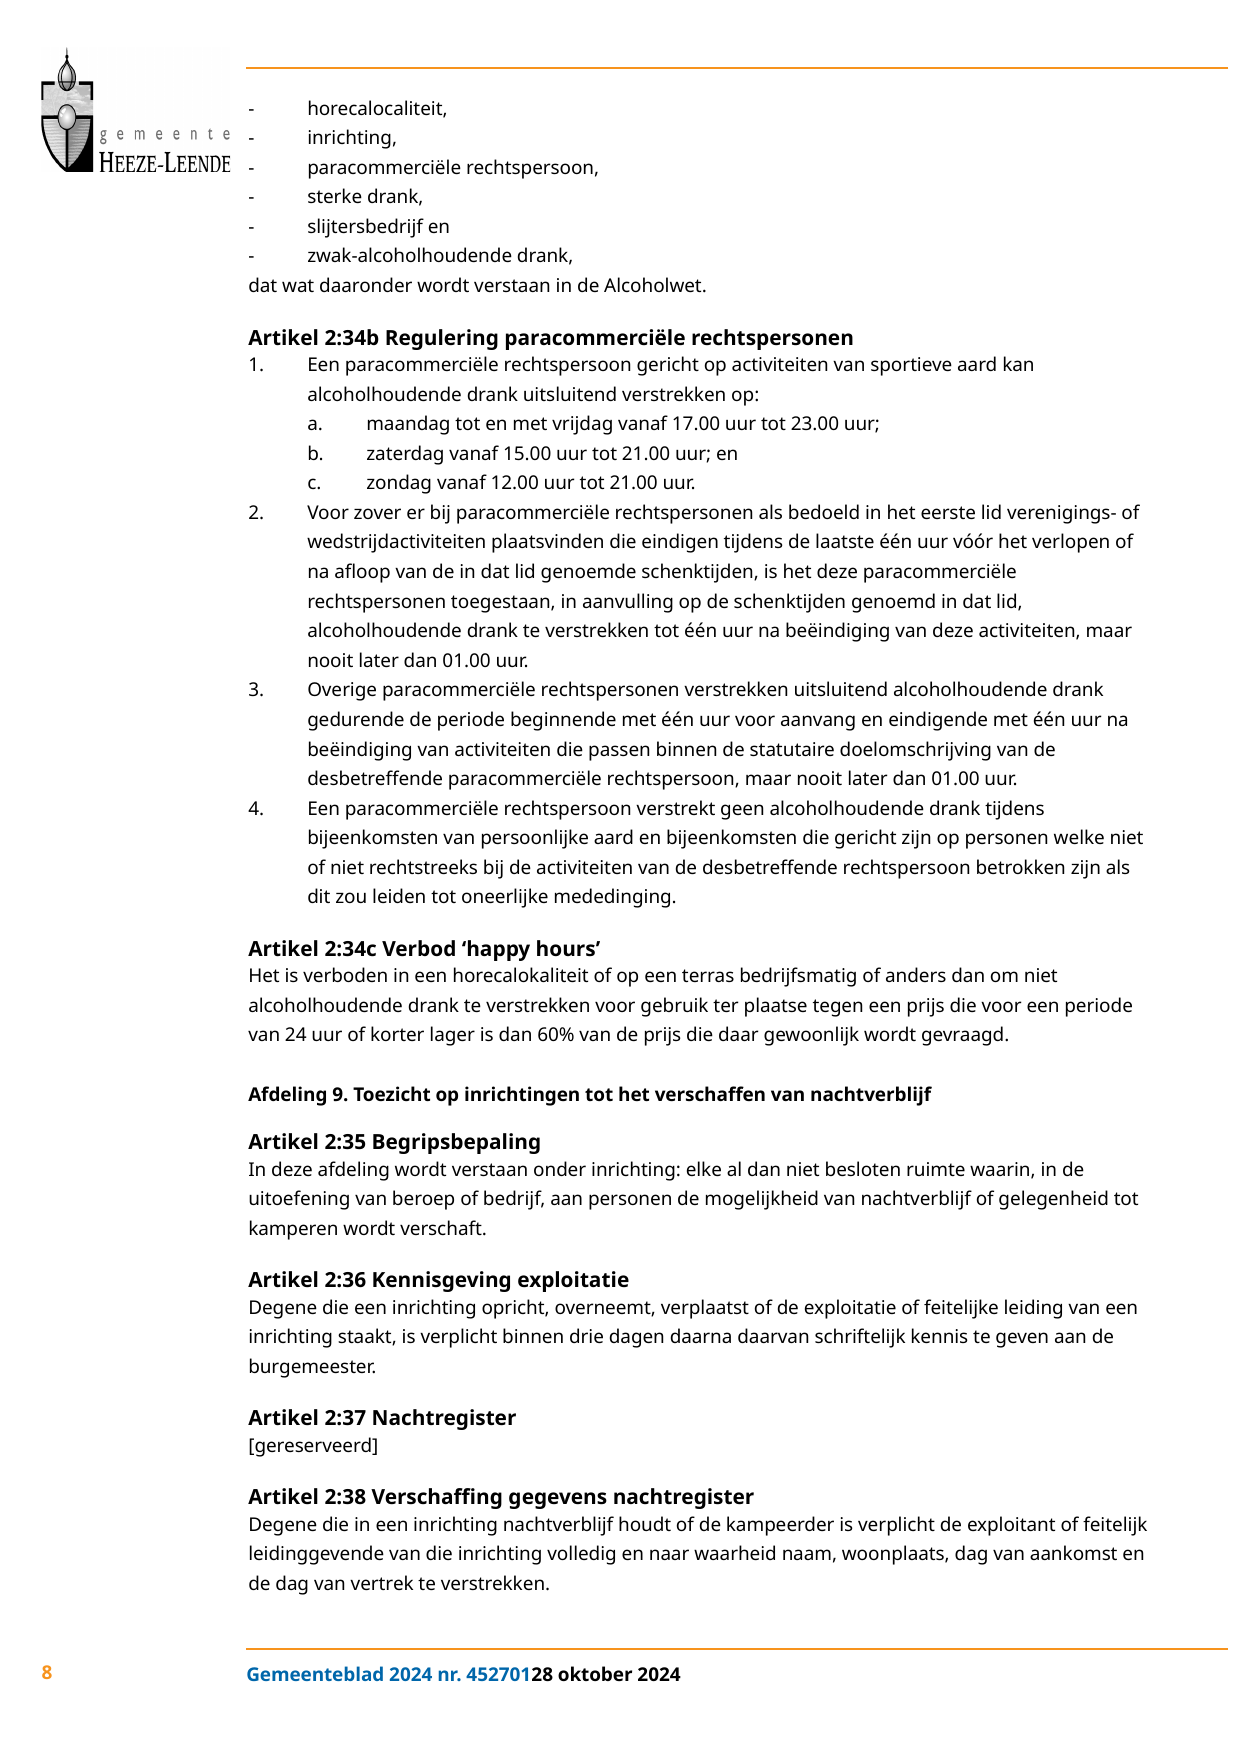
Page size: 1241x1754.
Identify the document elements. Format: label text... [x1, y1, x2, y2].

text Degene die een inrichting opricht, overneemt, verplaatst of de exploitatie of feitelijke leiding van een inrichting staakt, is verplicht binnen drie dagen daarna daarvan schriftelijk kennis te geven aan de burgemeester. [248, 1294, 1152, 1379]
list zwak-alcoholhoudende drank, [248, 243, 1152, 268]
list zaterdag vanaf 15.00 uur tot 21.00 uur; en [307, 440, 1152, 466]
text Artikel 2:34c Verbod ‘happy hours’ [248, 934, 1152, 962]
list Voor zover er bij paracommerciële rechtspersonen als bedoeld in het eerste lid verenigings- of wedstrijdactiviteiten plaatsvinden die eindigen tijdens de laatste één uur vóór het verlopen of na afloop van de in dat lid genoemde schenktijden, is het deze paracommerciële rechtspersonen toegestaan, in aanvulling op de schenktijden genoemd in dat lid, alcoholhoudende drank te verstrekken tot één uur na beëindiging van deze activiteiten, maar nooit later dan 01.00 uur. [248, 499, 1152, 673]
list inrichting, [248, 124, 1152, 150]
text Artikel 2:37 Nachtregister [248, 1403, 1152, 1432]
list sterke drank, [248, 183, 1152, 209]
text Artikel 2:35 Begripsbepaling [248, 1127, 1152, 1156]
list horecalocaliteit, [248, 95, 1152, 121]
list maandag tot en met vrijdag vanaf 17.00 uur tot 23.00 uur; [307, 410, 1152, 436]
list Een paracommerciële rechtspersoon verstrekt geen alcoholhoudende drank tijdens bijeenkomsten van persoonlijke aard en bijeenkomsten die gericht zijn op personen welke niet of niet rechtstreeks bij de activiteiten van de desbetreffende rechtspersoon betrokken zijn als dit zou leiden tot oneerlijke mededinging. [248, 795, 1152, 909]
picture [41, 47, 231, 172]
text [gereserveerd] [248, 1432, 1152, 1458]
list zondag vanaf 12.00 uur tot 21.00 uur. [307, 469, 1152, 495]
list paracommerciële rechtspersoon, [248, 154, 1152, 180]
text Degene die in een inrichting nachtverblijf houdt of de kampeerder is verplicht de exploitant of feitelijk leidinggevende van die inrichting volledig en naar waarheid naam, woonplaats, dag van aankomst en de dag van vertrek te verstrekken. [248, 1511, 1152, 1596]
list Een paracommerciële rechtspersoon gericht op activiteiten van sportieve aard kan alcoholhoudende drank uitsluitend verstrekken op: [248, 351, 1152, 406]
text Artikel 2:36 Kennisgeving exploitatie [248, 1265, 1152, 1294]
text Artikel 2:38 Verschaffing gegevens nachtregister [248, 1482, 1152, 1511]
text Het is verboden in een horecalokaliteit of op een terras bedrijfsmatig of anders dan om niet alcoholhoudende drank te verstrekken voor gebruik ter plaatse tegen een prijs die voor een periode van 24 uur of korter lager is dan 60% van de prijs die daar gewoonlijk wordt gevraagd. [248, 962, 1152, 1047]
list Overige paracommerciële rechtspersonen verstrekken uitsluitend alcoholhoudende drank gedurende de periode beginnende met één uur voor aanvang en eindigende met één uur na beëindiging van activiteiten die passen binnen de statutaire doelomschrijving van de desbetreffende paracommerciële rechtspersoon, maar nooit later dan 01.00 uur. [248, 677, 1152, 791]
text In deze afdeling wordt verstaan onder inrichting: elke al dan niet besloten ruimte waarin, in de uitoefening van beroep of bedrijf, aan personen de mogelijkheid van nachtverblijf of gelegenheid tot kamperen wordt verschaft. [248, 1156, 1152, 1241]
text Artikel 2:34b Regulering paracommerciële rechtspersonen [248, 323, 1152, 351]
text dat wat daaronder wordt verstaan in de Alcoholwet. [248, 272, 1152, 298]
list slijtersbedrijf en [248, 213, 1152, 239]
text Afdeling 9. Toezicht op inrichtingen tot het verschaffen van nachtverblijf [248, 1081, 1152, 1107]
